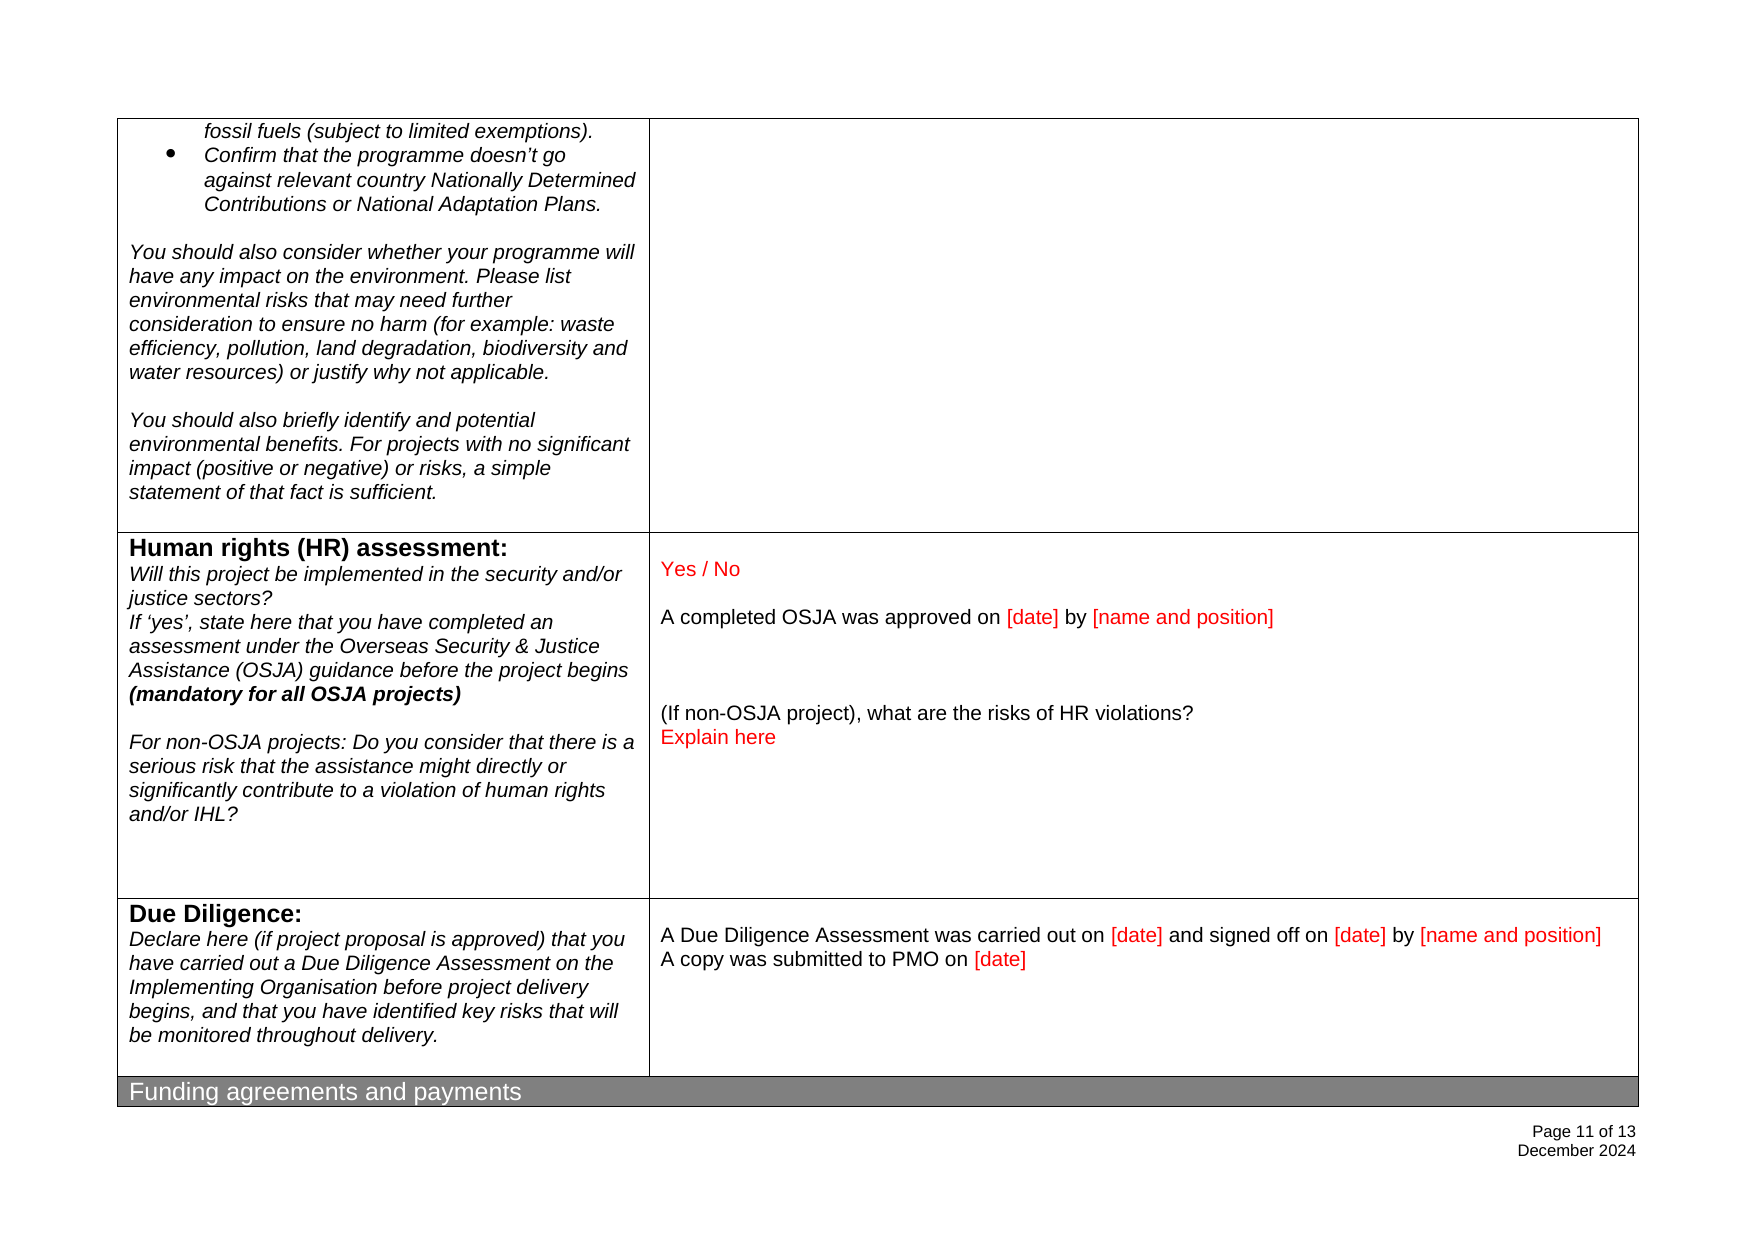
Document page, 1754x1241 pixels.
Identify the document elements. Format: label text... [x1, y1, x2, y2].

table_cell A Due Diligence Assessment was carried out on [date] and signed off on [date] by [name and position] A copy was submitted to PMO on [date] [650, 899, 1638, 1076]
table_cell Human rights (HR) assessment: Will this project be implemented in the security and/or justice sectors? If ‘yes’, state here that you have completed an assessment under the Overseas Security & Justice Assistance (OSJA) guidance before the project begins (mandatory for all OSJA projects) For non-OSJA projects: Do you consider that there is a serious risk that the assistance might directly or significantly contribute to a violation of human rights and/or IHL? [118, 533, 649, 897]
table_cell Due Diligence: Declare here (if project proposal is approved) that you have carried out a Due Diligence Assessment on the Implementing Organisation before project delivery begins, and that you have identified key risks that will be monitored throughout delivery. [118, 899, 649, 1076]
table_cell Yes / No A completed OSJA was approved on [date] by [name and position] (If non-OSJA project), what are the risks of HR violations? Explain here [650, 533, 1638, 897]
table_cell Impact on climate and the environment Have you considered whether your project is aligned to the Paris Agreement and addresses Environmental Risk (See PrOF Rule 5) For projects/programmes to be Paris aligned, the following needs to be considered. If your programme is exempt, or if one of these components does not apply, please justify why not applicable. What climate risks are you likely to need to consider throughout programme design? Will your programme need to undertake shadow carbon pricing in its appraisal? Confirm that the programme doesn’t invest in fossil fuels (subject to limited exemptions). Confirm that the programme doesn’t go against relevant country Nationally Determined Contributions or National Adaptation Plans. You should also consider whether your programme will have any impact on the environment. Please list environmental risks that may need further consideration to ensure no harm (for example: waste efficiency, pollution, land degradation, biodiversity and water resources) or justify why not applicable. You should also briefly identify and potential environmental benefits. For projects with no significant impact (positive or negative) or risks, a simple statement of that fact is sufficient. [118, 119, 649, 532]
table_cell Funding agreements and payments [118, 1077, 1638, 1106]
table_cell [650, 119, 1638, 532]
